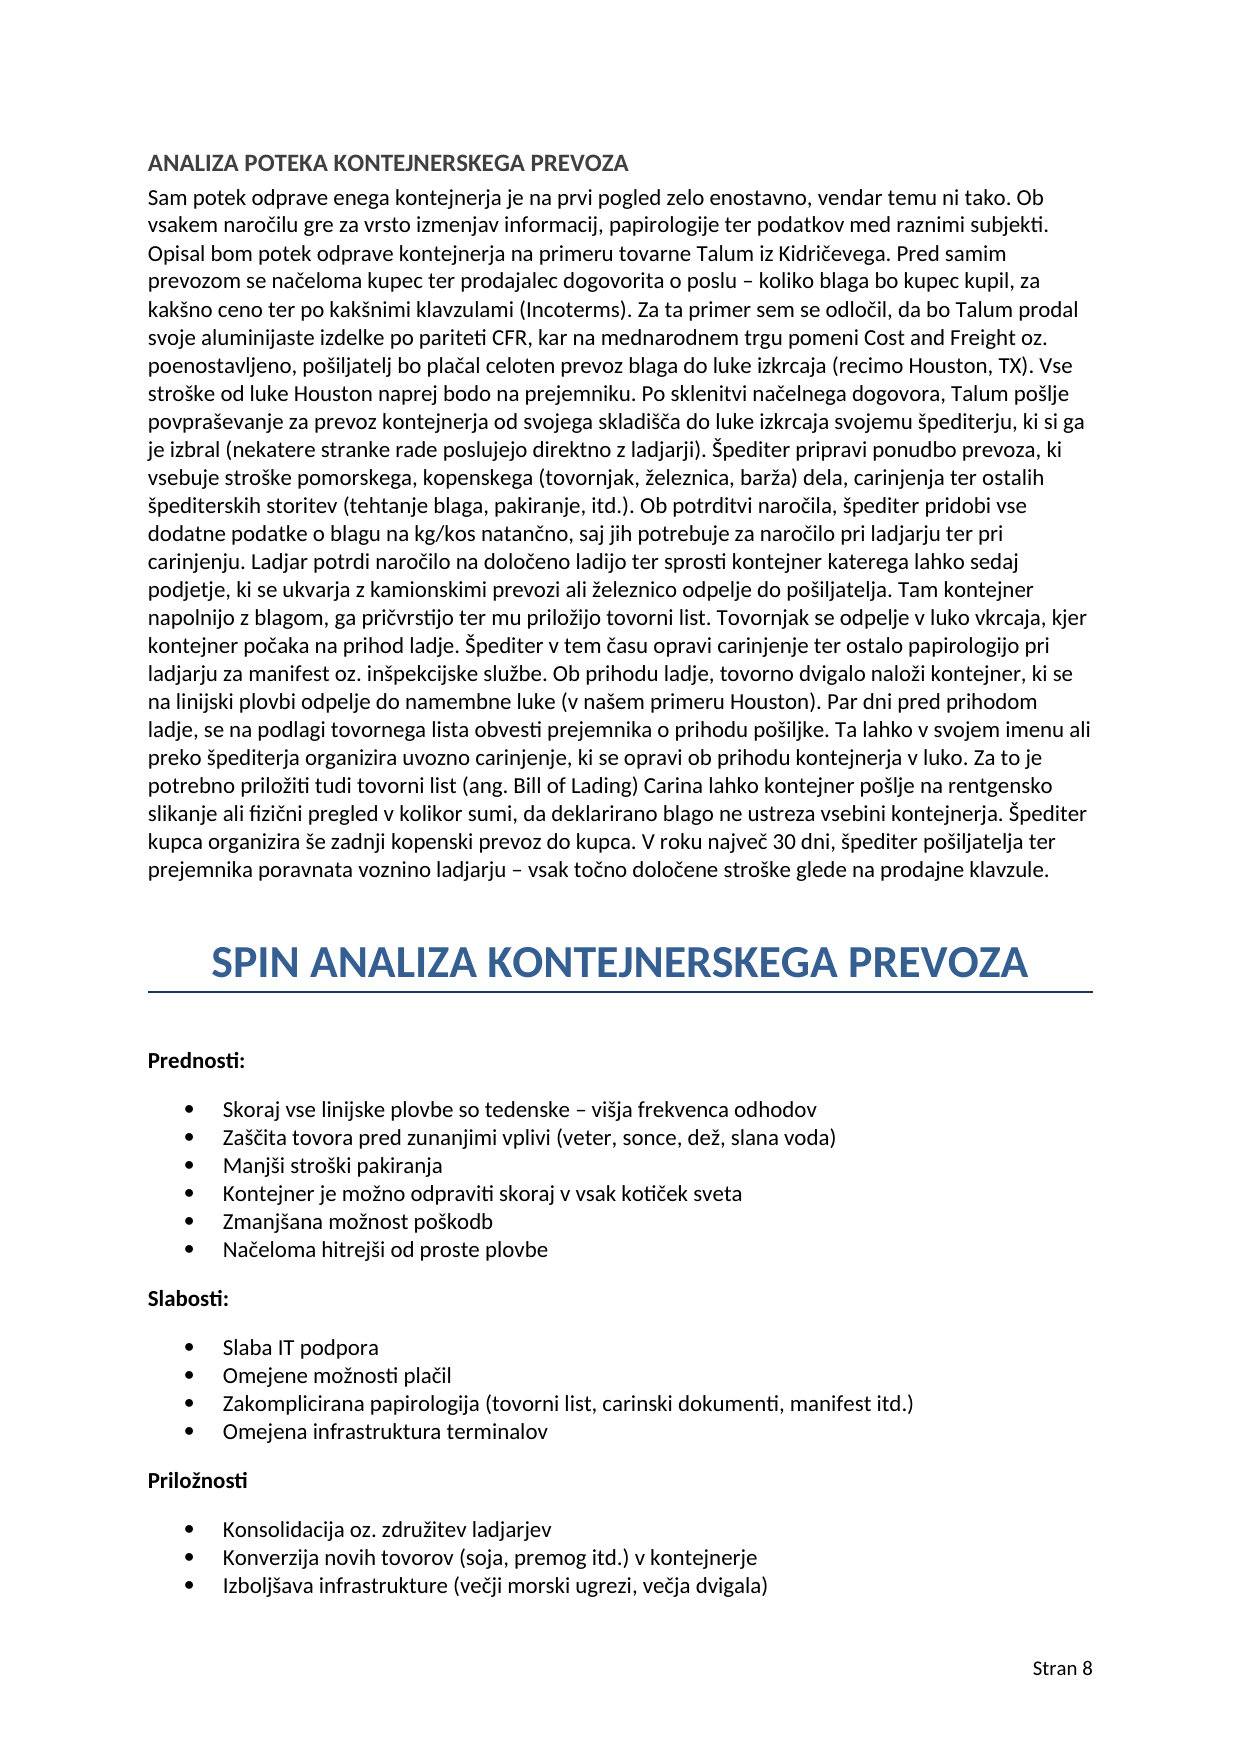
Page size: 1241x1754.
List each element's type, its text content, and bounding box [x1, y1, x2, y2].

list Omejena infrastruktura terminalov [185, 1417, 1093, 1445]
list Izboljšava infrastrukture (večji morski ugrezi, večja dvigala) [185, 1571, 1093, 1599]
list Zakomplicirana papirologija (tovorni list, carinski dokumenti, manifest itd.) [185, 1389, 1093, 1417]
list Kontejner je možno odpraviti skoraj v vsak kotiček sveta [185, 1179, 1093, 1207]
text Priložnosti [148, 1466, 1093, 1494]
list Manjši stroški pakiranja [185, 1151, 1093, 1179]
text Prednosti: [148, 1046, 1093, 1074]
text Slabosti: [148, 1284, 1093, 1312]
list Načeloma hitrejši od proste plovbe [185, 1235, 1093, 1263]
list Zmanjšana možnost poškodb [185, 1207, 1093, 1235]
list Konverzija novih tovorov (soja, premog itd.) v kontejnerje [185, 1543, 1093, 1571]
text ANALIZA POTEKA KONTEJNERSKEGA PREVOZA [148, 148, 1093, 178]
text SPIN ANALIZA KONTEJNERSKEGA PREVOZA [148, 933, 1093, 991]
text Sam potek odprave enega kontejnerja je na prvi pogled zelo enostavno, vendar temu ni tako. Ob vsakem naročilu gre za vrsto izmenjav informacij, papirologije ter podatkov med raznimi subjekti. [148, 183, 1093, 239]
list Skoraj vse linijske plovbe so tedenske – višja frekvenca odhodov [185, 1095, 1093, 1123]
list Zaščita tovora pred zunanjimi vplivi (veter, sonce, dež, slana voda) [185, 1123, 1093, 1151]
list Konsolidacija oz. združitev ladjarjev [185, 1515, 1093, 1543]
text Opisal bom potek odprave kontejnerja na primeru tovarne Talum iz Kidričevega. Pred samim prevozom se načeloma kupec ter prodajalec dogovorita o poslu – koliko blaga bo kupec kupil, za kakšno ceno ter po kakšnimi klavzulami (Incoterms). Za ta primer sem se odločil, da bo Talum prodal svoje aluminijaste izdelke po pariteti CFR, kar na mednarodnem trgu pomeni Cost and Freight oz. poenostavljeno, pošiljatelj bo plačal celoten prevoz blaga do luke izkrcaja (recimo Houston, TX). Vse stroške od luke Houston naprej bodo na prejemniku. Po sklenitvi načelnega dogovora, Talum pošlje povpraševanje za prevoz kontejnerja od svojega skladišča do luke izkrcaja svojemu špediterju, ki si ga je izbral (nekatere stranke rade poslujejo direktno z ladjarji). Špediter pripravi ponudbo prevoza, ki vsebuje stroške pomorskega, kopenskega (tovornjak, železnica, barža) dela, carinjenja ter ostalih špediterskih storitev (tehtanje blaga, pakiranje, itd.). Ob potrditvi naročila, špediter pridobi vse dodatne podatke o blagu na kg/kos natančno, saj jih potrebuje za naročilo pri ladjarju ter pri carinjenju. Ladjar potrdi naročilo na določeno ladijo ter sprosti kontejner katerega lahko sedaj podjetje, ki se ukvarja z kamionskimi prevozi ali železnico odpelje do pošiljatelja. Tam kontejner napolnijo z blagom, ga pričvrstijo ter mu priložijo tovorni list. Tovornjak se odpelje v luko vkrcaja, kjer kontejner počaka na prihod ladje. Špediter v tem času opravi carinjenje ter ostalo papirologijo pri ladjarju za manifest oz. inšpekcijske službe. Ob prihodu ladje, tovorno dvigalo naloži kontejner, ki se na linijski plovbi odpelje do namembne luke (v našem primeru Houston). Par dni pred prihodom ladje, se na podlagi tovornega lista obvesti prejemnika o prihodu pošiljke. Ta lahko v svojem imenu ali preko špediterja organizira uvozno carinjenje, ki se opravi ob prihodu kontejnerja v luko. Za to je potrebno priložiti tudi tovorni list (ang. Bill of Lading) Carina lahko kontejner pošlje na rentgensko slikanje ali fizični pregled v kolikor sumi, da deklarirano blago ne ustreza vsebini kontejnerja. Špediter kupca organizira še zadnji kopenski prevoz do kupca. V roku največ 30 dni, špediter pošiljatelja ter prejemnika poravnata voznino ladjarju – vsak točno določene stroške glede na prodajne klavzule. [148, 239, 1093, 883]
list Omejene možnosti plačil [185, 1361, 1093, 1389]
list Slaba IT podpora [185, 1333, 1093, 1361]
